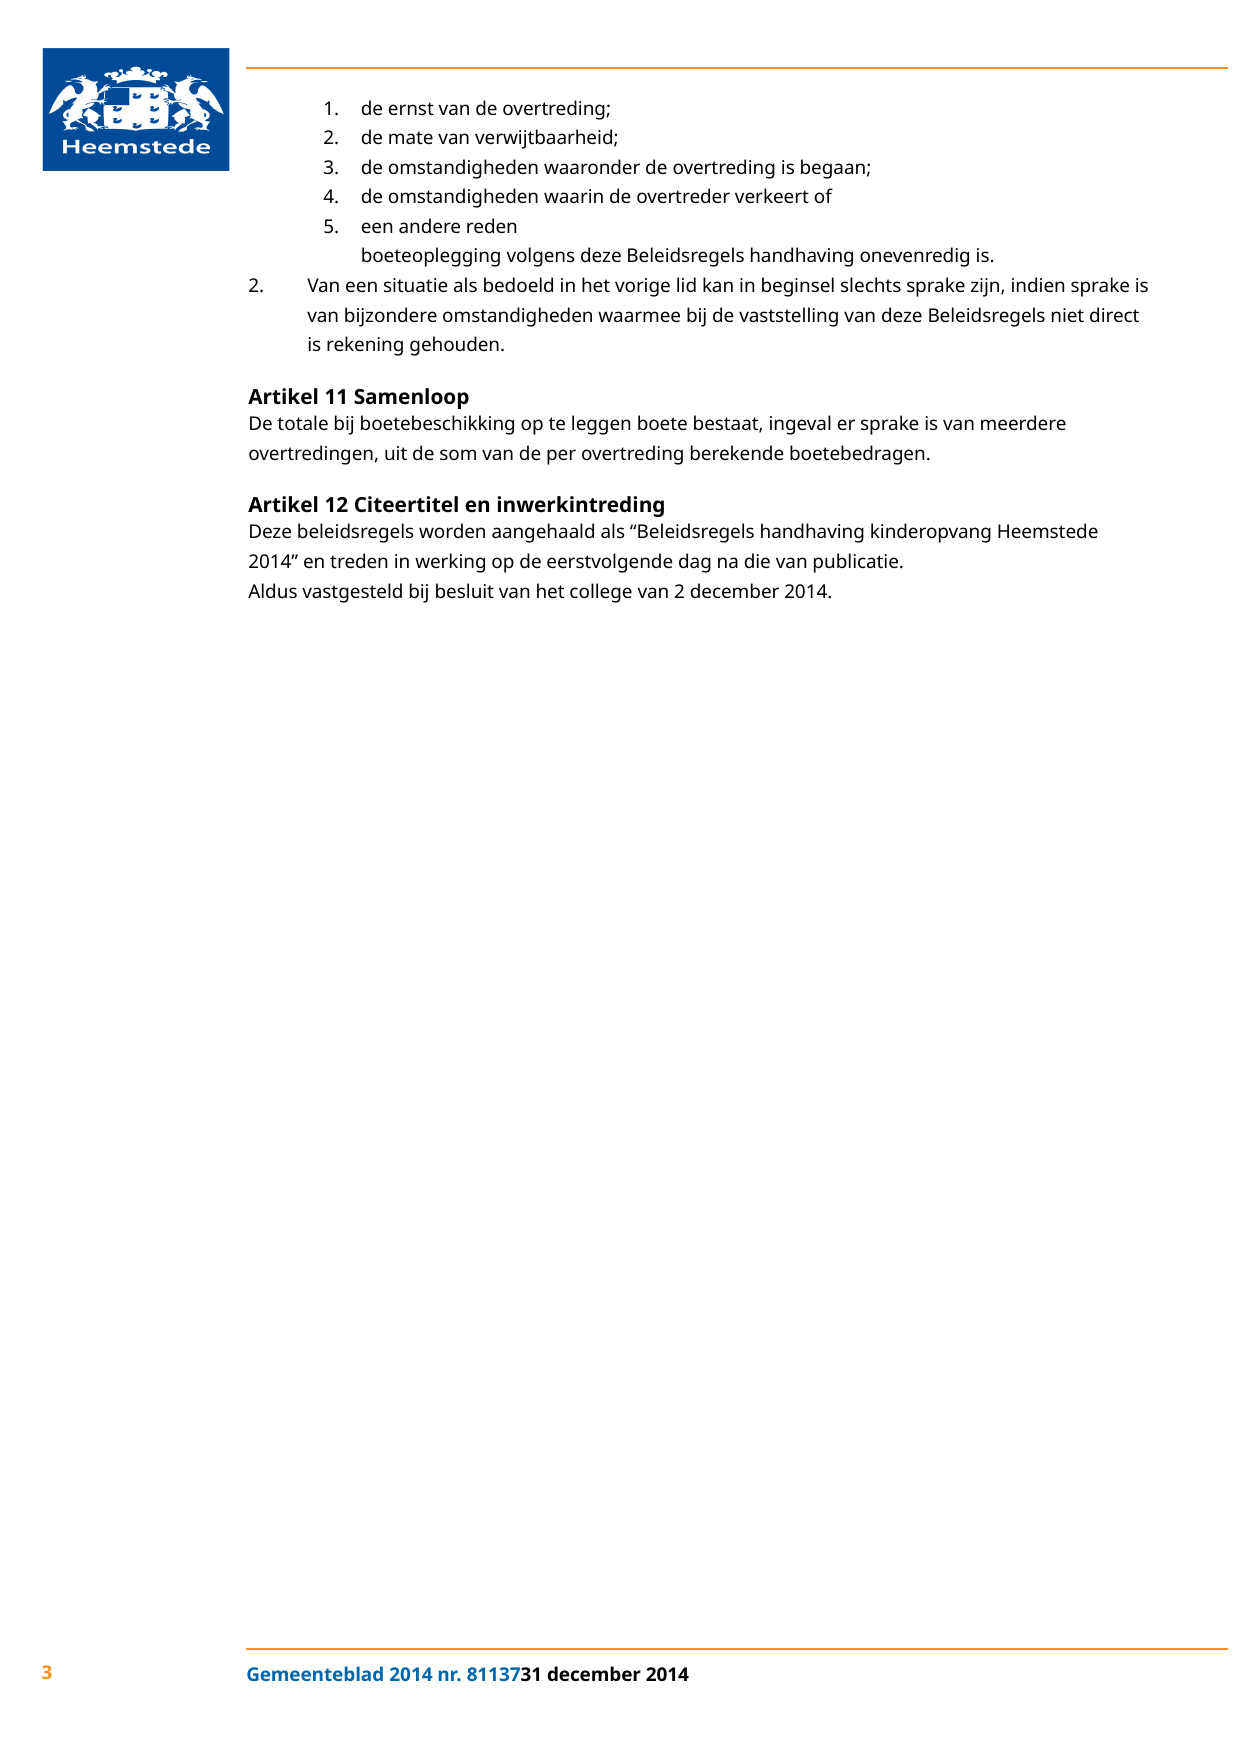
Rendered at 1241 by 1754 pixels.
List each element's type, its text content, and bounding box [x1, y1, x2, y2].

list boeteoplegging volgens deze Beleidsregels handhaving onevenredig is. [323, 243, 1152, 268]
list de ernst van de overtreding; [323, 95, 1152, 121]
text Artikel 12 Citeertitel en inwerkintreding [248, 490, 1152, 519]
list Van een situatie als bedoeld in het vorige lid kan in beginsel slechts sprake zijn, indien sprake is van bijzondere omstandigheden waarmee bij de vaststelling van deze Beleidsregels niet direct is rekening gehouden. [248, 272, 1152, 357]
picture [41, 47, 231, 172]
text De totale bij boetebeschikking op te leggen boete bestaat, ingeval er sprake is van meerdere overtredingen, uit de som van de per overtreding berekende boetebedragen. [248, 410, 1152, 466]
text Aldus vastgesteld bij besluit van het college van 2 december 2014. [248, 578, 1152, 604]
text Artikel 11 Samenloop [248, 382, 1152, 410]
text Deze beleidsregels worden aangehaald als “Beleidsregels handhaving kinderopvang Heemstede 2014” en treden in werking op de eerstvolgende dag na die van publicatie. [248, 519, 1152, 574]
list de omstandigheden waaronder de overtreding is begaan; [323, 154, 1152, 180]
list de omstandigheden waarin de overtreder verkeert of [323, 183, 1152, 209]
list een andere reden [323, 213, 1152, 239]
list de mate van verwijtbaarheid; [323, 124, 1152, 150]
